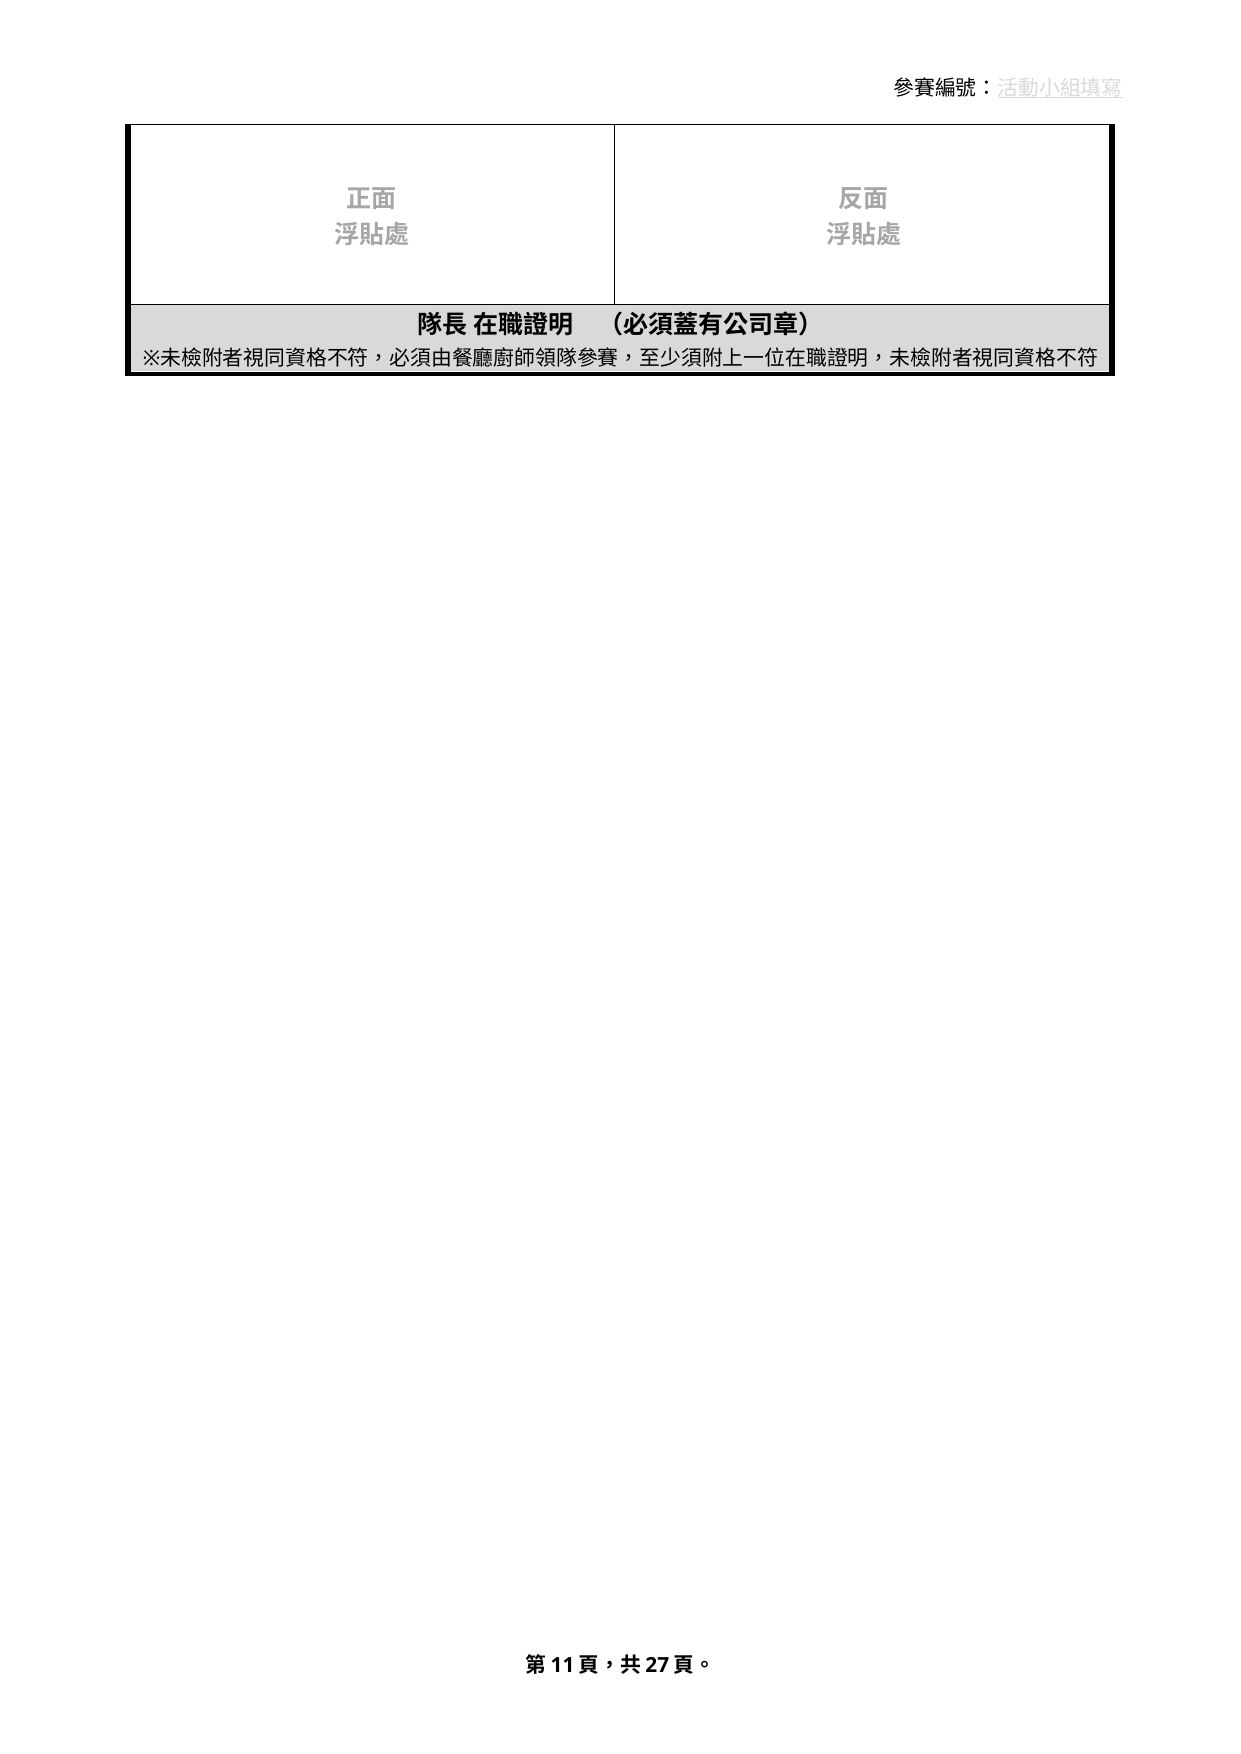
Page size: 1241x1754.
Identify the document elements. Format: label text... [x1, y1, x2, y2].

table_cell 反面 浮貼處 [615, 125, 1109, 304]
table_cell 正面 浮貼處 [131, 125, 614, 304]
table_cell 隊長 在職證明 （必須蓋有公司章） ※未檢附者視同資格不符，必須由餐廳廚師領隊參賽，至少須附上一位在職證明，未檢附者視同資格不符 [131, 305, 1109, 371]
